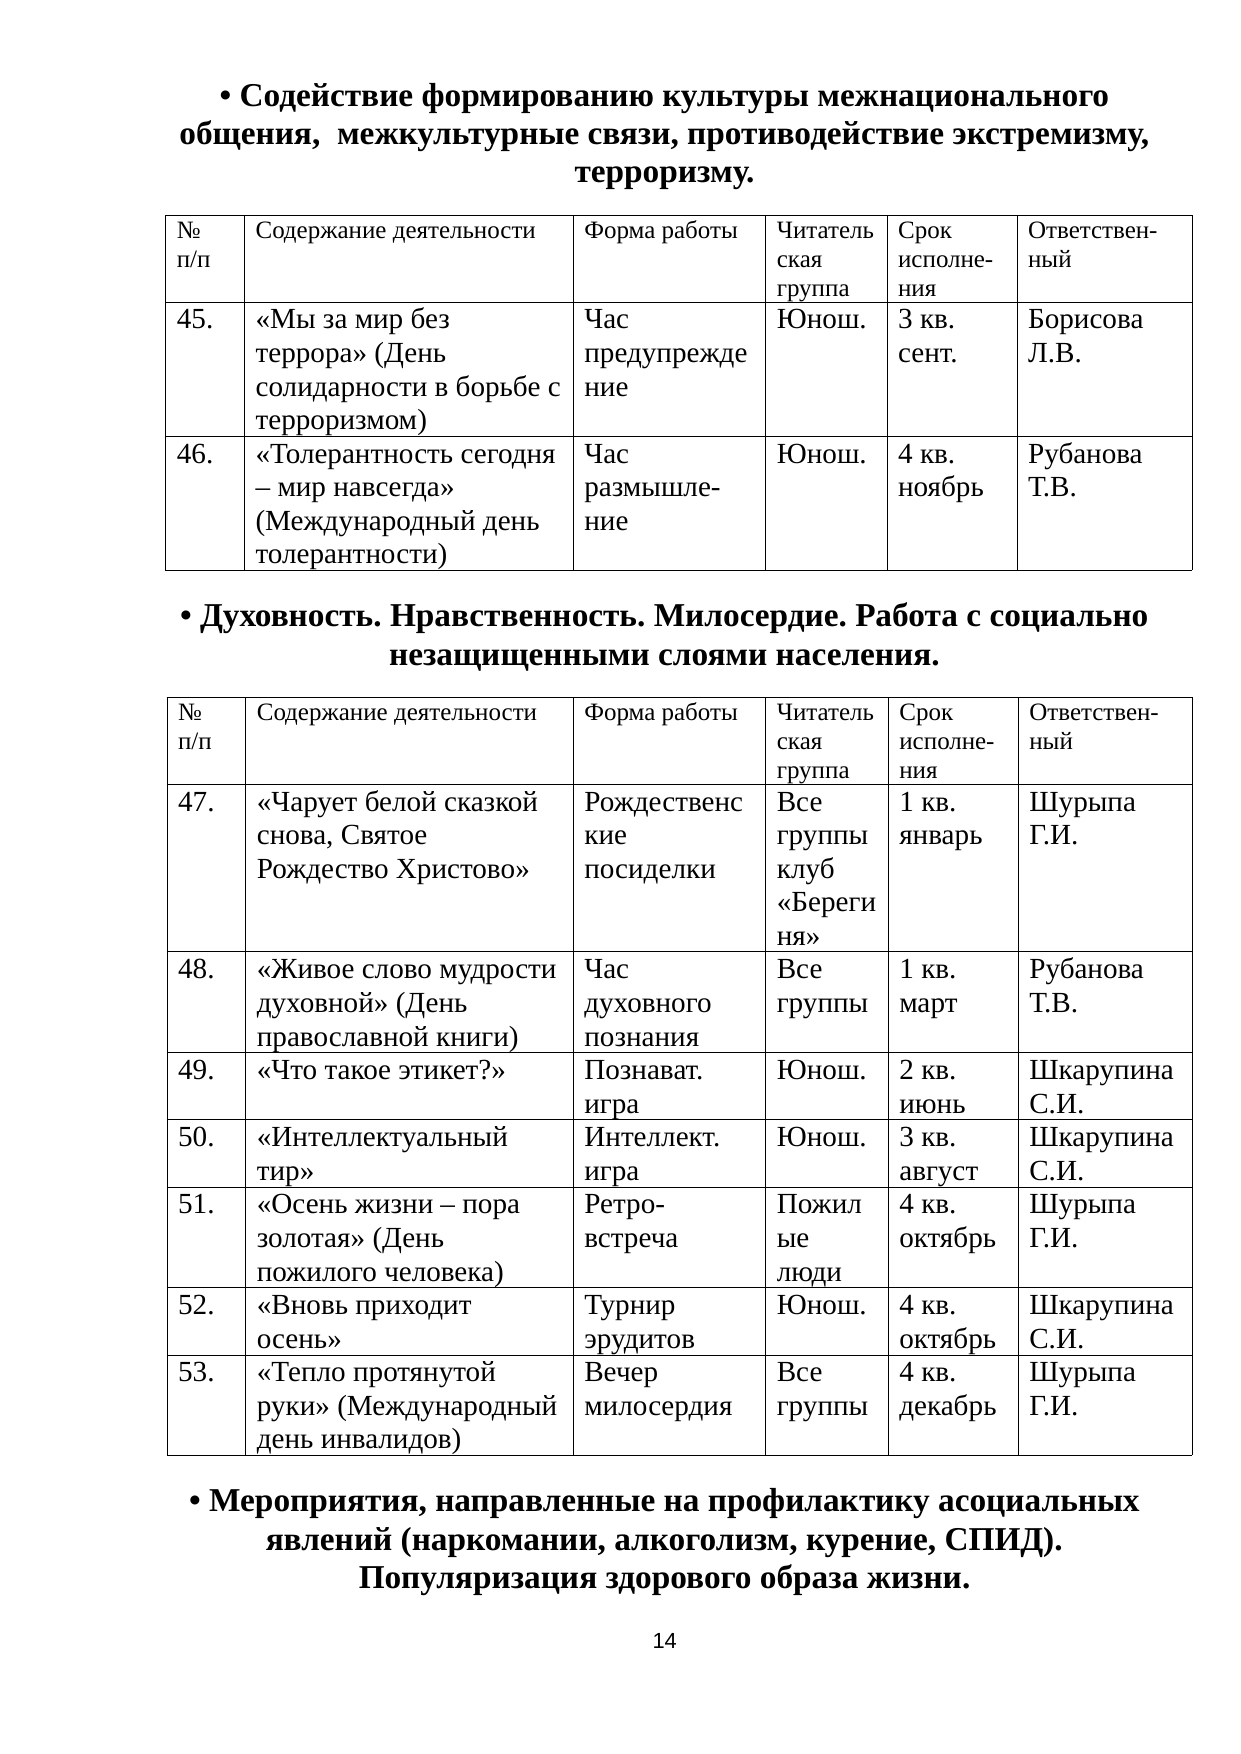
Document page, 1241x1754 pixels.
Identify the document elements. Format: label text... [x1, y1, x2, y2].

table_header Ответствен-ный [1018, 216, 1192, 302]
table_cell «Мы за мир без террора» (День солидарности в борьбе с терроризмом) [245, 303, 573, 436]
table_cell Шурыпа Г.И. [1019, 1188, 1192, 1287]
table_cell 45. [166, 303, 244, 436]
table_cell Все группы [766, 1356, 888, 1455]
table_cell 3 кв. сент. [888, 303, 1017, 436]
table_cell 50. [168, 1120, 245, 1187]
table_header Содержание деятельности [246, 698, 573, 784]
table_cell 4 кв. октябрь [889, 1288, 1018, 1354]
table_cell Познават. игра [574, 1053, 765, 1119]
text • Содействие формированию культуры межнационального общения, межкультурные связи, противодействие экстремизму, терроризму. [177, 75, 1152, 190]
table_cell 4 кв. ноябрь [888, 437, 1017, 570]
table_cell Все группы клуб «Берегиня» [766, 785, 888, 951]
table_cell 1 кв. январь [889, 785, 1018, 951]
table_cell 47. [168, 785, 245, 951]
table_cell Час духовного познания [574, 952, 765, 1052]
table_cell «Чарует белой сказкой снова, Святое Рождество Христово» [246, 785, 573, 951]
table_cell 53. [168, 1356, 245, 1455]
table_header Срок исполне-ния [889, 698, 1018, 784]
table_cell Шкарупина С.И. [1019, 1288, 1192, 1354]
table_cell Юнош. [766, 437, 887, 570]
table_cell Интеллект. игра [574, 1120, 765, 1187]
table_cell «Интеллектуальный тир» [246, 1120, 573, 1187]
table_cell 2 кв. июнь [889, 1053, 1018, 1119]
table_header Читательская группа [766, 698, 888, 784]
table_cell Шкарупина С.И. [1019, 1120, 1192, 1187]
table_cell 51. [168, 1188, 245, 1287]
table_cell «Толерантность сегодня – мир навсегда» (Международный день толерантности) [245, 437, 573, 570]
table_header Форма работы [574, 216, 765, 302]
table_cell «Осень жизни – пора золотая» (День пожилого человека) [246, 1188, 573, 1287]
table_cell 52. [168, 1288, 245, 1354]
table_header Срок исполне-ния [888, 216, 1017, 302]
text • Духовность. Нравственность. Милосердие. Работа с социально незащищенными слоями населения. [177, 595, 1152, 672]
table_cell Шурыпа Г.И. [1019, 1356, 1192, 1455]
table_cell 1 кв. март [889, 952, 1018, 1052]
table_cell Юнош. [766, 1053, 888, 1119]
table_cell «Что такое этикет?» [246, 1053, 573, 1119]
table_cell 4 кв. декабрь [889, 1356, 1018, 1455]
table_header Ответствен-ный [1019, 698, 1192, 784]
table_cell Турнир эрудитов [574, 1288, 765, 1354]
table_cell 46. [166, 437, 244, 570]
table_cell Вечер милосердия [574, 1356, 765, 1455]
table_cell 49. [168, 1053, 245, 1119]
table_cell Ретро-встреча [574, 1188, 765, 1287]
table_cell 3 кв. август [889, 1120, 1018, 1187]
table_cell 48. [168, 952, 245, 1052]
table_header Содержание деятельности [245, 216, 573, 302]
table_cell Рубанова Т.В. [1019, 952, 1192, 1052]
table_cell Юнош. [766, 1288, 888, 1354]
table_cell Борисова Л.В. [1018, 303, 1192, 436]
table_cell «Живое слово мудрости духовной» (День православной книги) [246, 952, 573, 1052]
table_header Форма работы [574, 698, 765, 784]
table_cell Юнош. [766, 303, 887, 436]
table_cell Час размышле-ние [574, 437, 765, 570]
table_header № п/п [168, 698, 245, 784]
table_cell «Тепло протянутой руки» (Международный день инвалидов) [246, 1356, 573, 1455]
table_header № п/п [166, 216, 244, 302]
table_cell Шкарупина С.И. [1019, 1053, 1192, 1119]
table_cell 4 кв. октябрь [889, 1188, 1018, 1287]
table_cell Рубанова Т.В. [1018, 437, 1192, 570]
table_header Читательская группа [766, 216, 887, 302]
table_cell Пожилые люди [766, 1188, 888, 1287]
table_cell Шурыпа Г.И. [1019, 785, 1192, 951]
table_cell Рождественские посиделки [574, 785, 765, 951]
table_cell «Вновь приходит осень» [246, 1288, 573, 1354]
text • Мероприятия, направленные на профилактику асоциальных явлений (наркомании, алкоголизм, курение, СПИД). Популяризация здорового образа жизни. [177, 1481, 1152, 1596]
table_cell Все группы [766, 952, 888, 1052]
table_cell Час предупреждение [574, 303, 765, 436]
table_cell Юнош. [766, 1120, 888, 1187]
